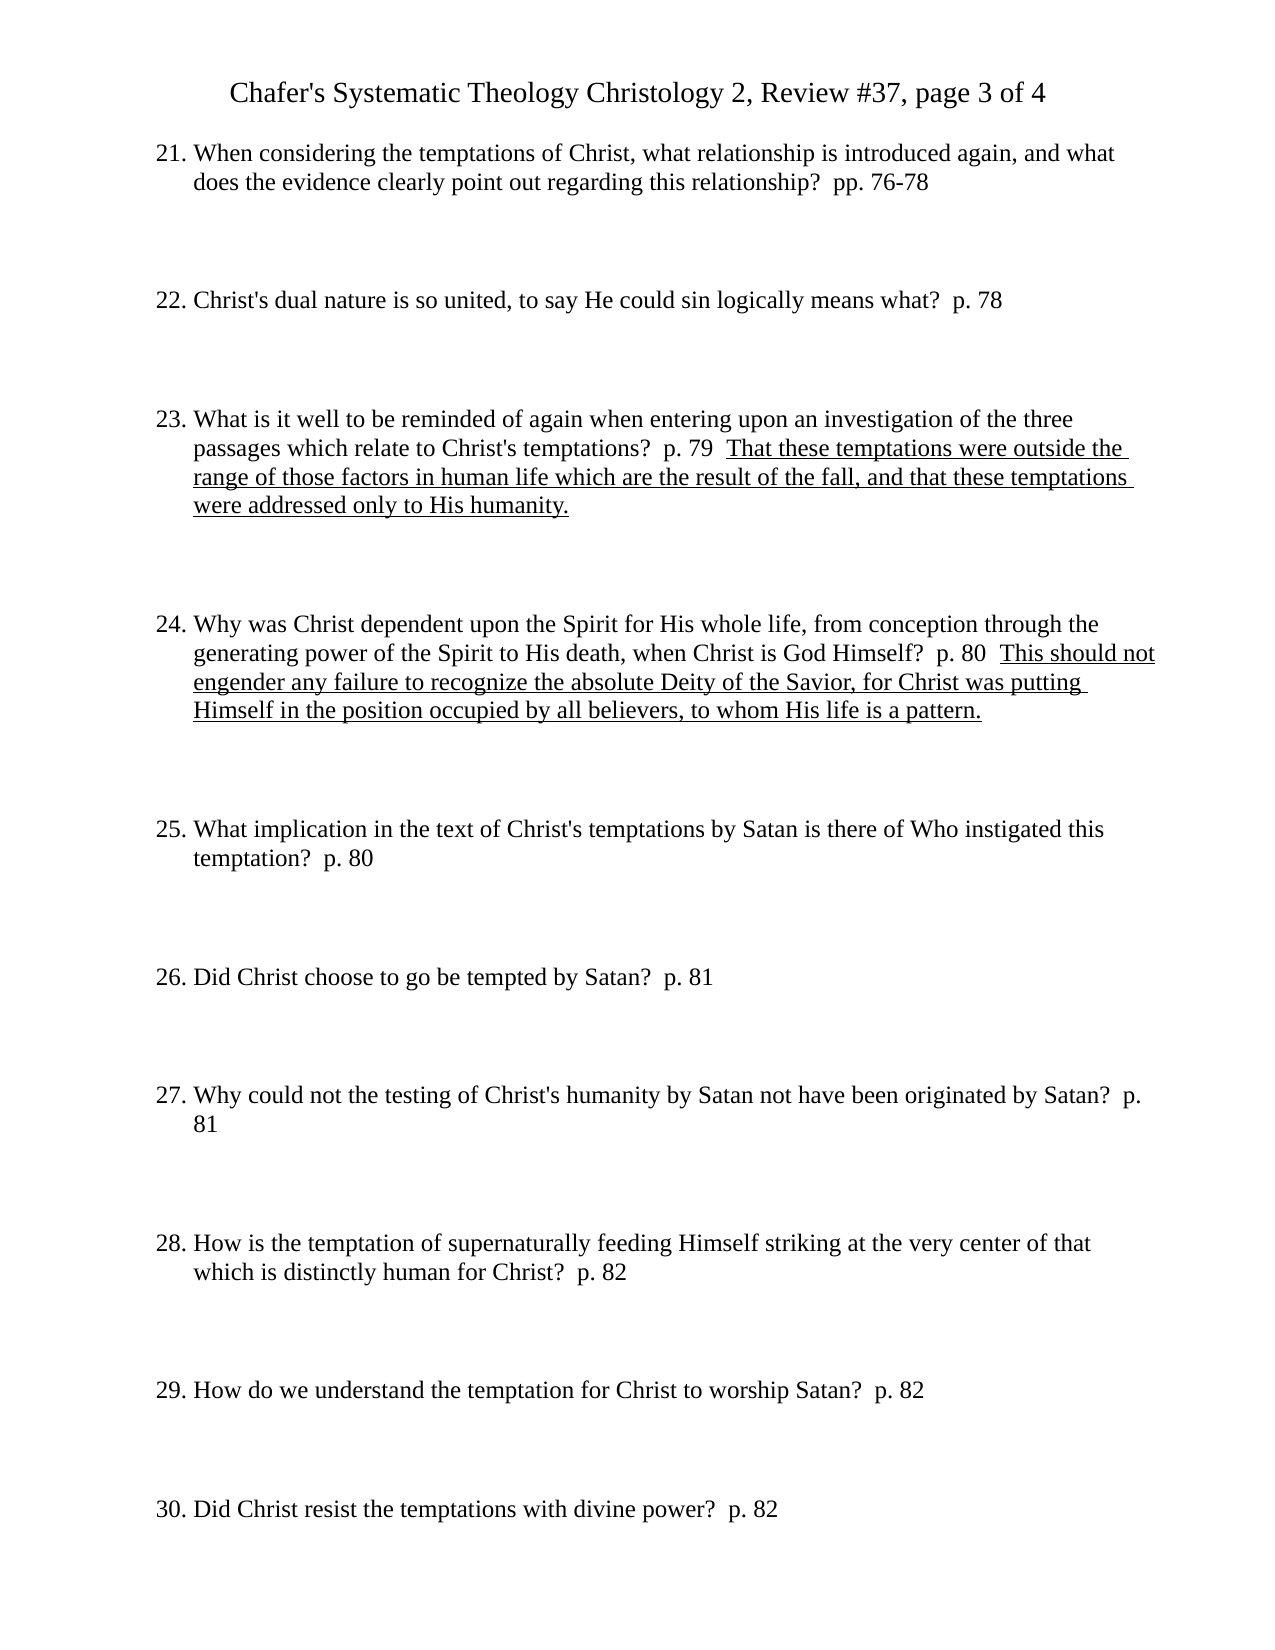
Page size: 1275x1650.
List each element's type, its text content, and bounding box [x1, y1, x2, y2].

list What implication in the text of Christ's temptations by Satan is there of Who instigated this temptation? p. 80 [156, 814, 1157, 872]
list What is it well to be reminded of again when entering upon an investigation of the three passages which relate to Christ's temptations? p. 79 That these temptations were outside the range of those factors in human life which are the result of the fall, and that these temptations were addressed only to His humanity. [156, 404, 1157, 519]
list Did Christ choose to go be tempted by Satan? p. 81 [156, 962, 1157, 991]
list How do we understand the temptation for Christ to worship Satan? p. 82 [156, 1376, 1157, 1404]
list When considering the temptations of Christ, what relationship is introduced again, and what does the evidence clearly point out regarding this relationship? pp. 76-78 [156, 138, 1157, 196]
list Why was Christ dependent upon the Spirit for His whole life, from conception through the generating power of the Spirit to His death, when Christ is God Himself? p. 80 This should not engender any failure to recognize the absolute Deity of the Savior, for Christ was putting Himself in the position occupied by all believers, to whom His life is a pattern. [156, 609, 1157, 724]
list Did Christ resist the temptations with divine power? p. 82 [156, 1494, 1157, 1523]
list Christ's dual nature is so united, to say He could sin logically means what? p. 78 [156, 286, 1157, 314]
list How is the temptation of supernaturally feeding Himself striking at the very center of that which is distinctly human for Christ? p. 82 [156, 1228, 1157, 1286]
list Why could not the testing of Christ's humanity by Satan not have been originated by Satan? p. 81 [156, 1081, 1157, 1138]
